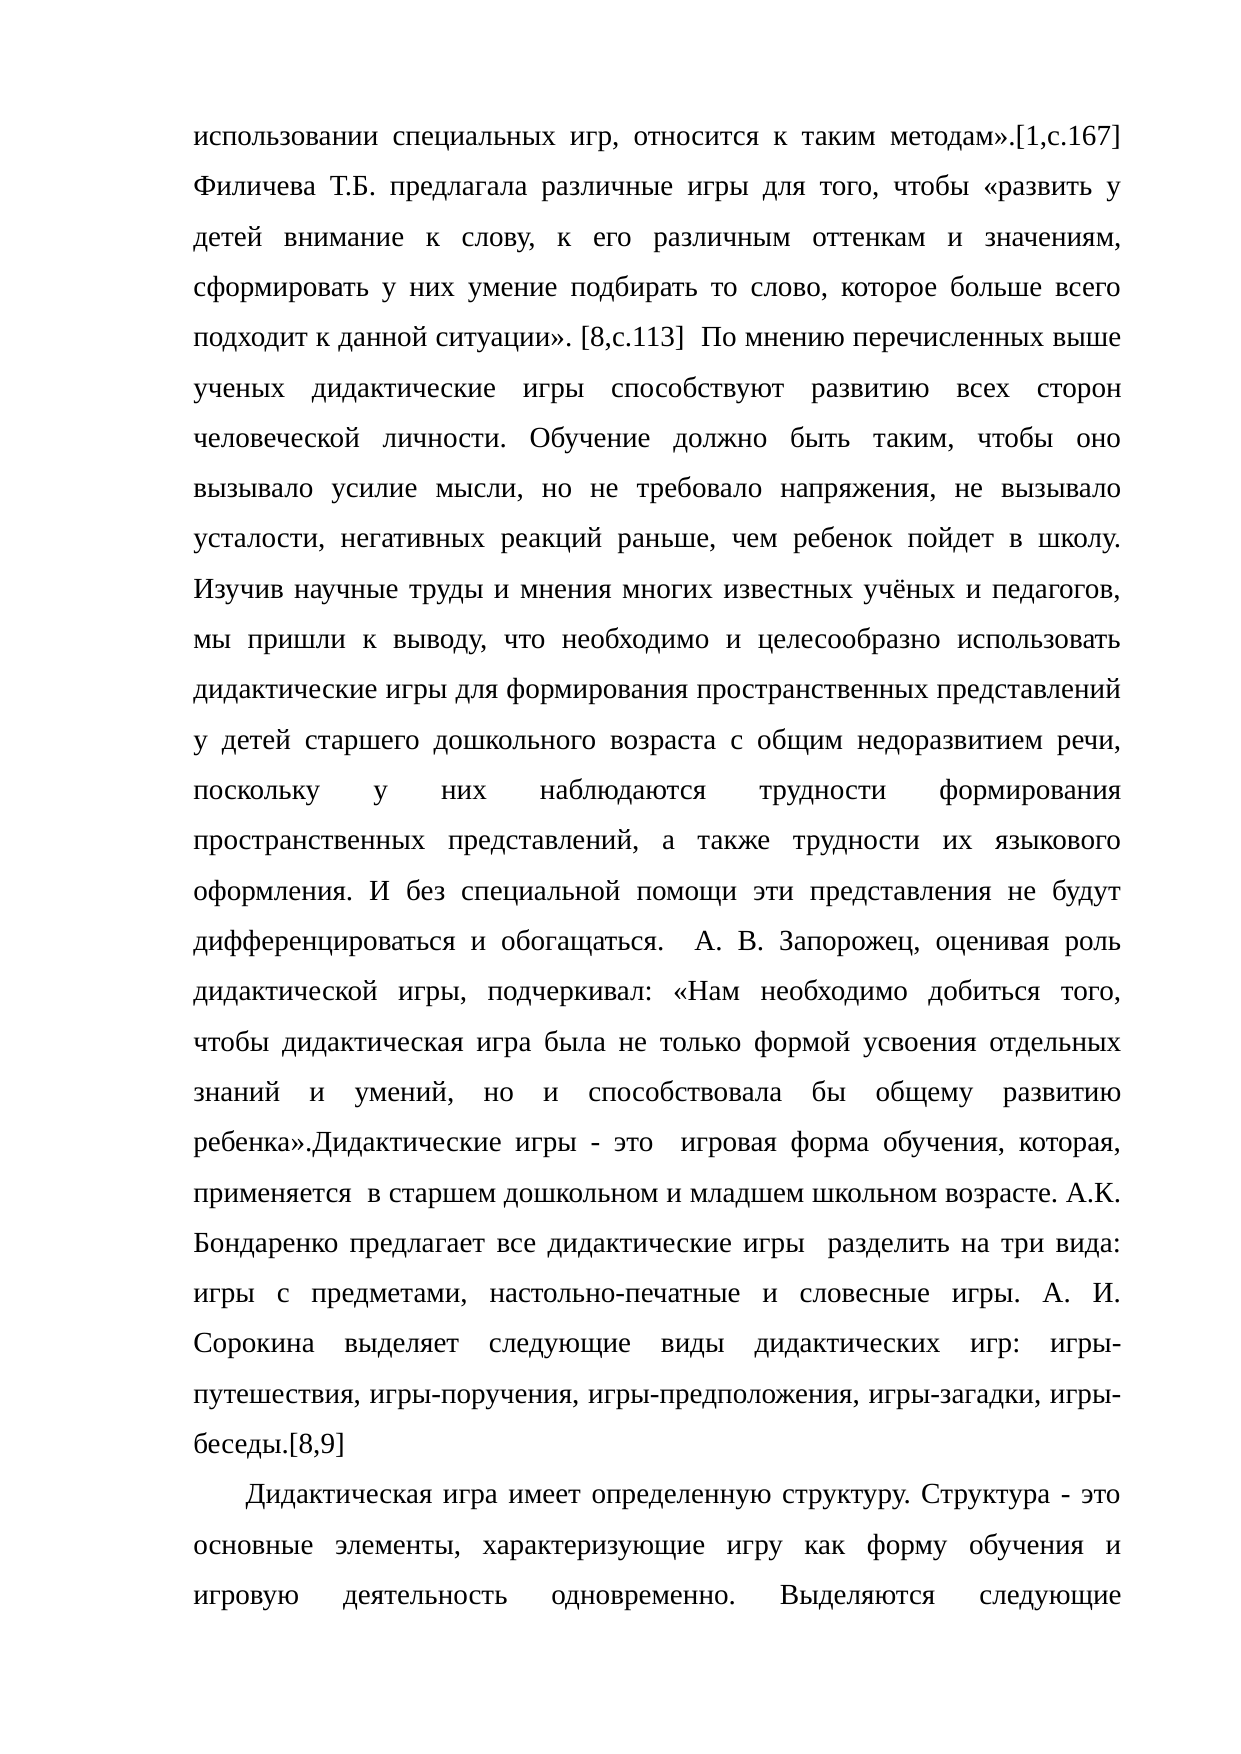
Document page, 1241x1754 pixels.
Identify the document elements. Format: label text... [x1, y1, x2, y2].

text использовании специальных игр, относится к таким методам».[1,с.167] Филичева Т.Б. предлагала различные игры для того, чтобы «развить у детей внимание к слову, к его различным оттенкам и значениям, сформировать у них умение подбирать то слово, которое больше всего подходит к данной ситуации». [8,с.113] По мнению перечисленных выше ученых дидактические игры способствуют развитию всех сторон человеческой личности. Обучение должно быть таким, чтобы оно вызывало усилие мысли, но не требовало напряжения, не вызывало усталости, негативных реакций раньше, чем ребенок пойдет в школу. Изучив научные труды и мнения многих известных учёных и педагогов, мы пришли к выводу, что необходимо и целесообразно использовать дидактические игры для формирования пространственных представлений у детей старшего дошкольного возраста с общим недоразвитием речи, поскольку у них наблюдаются трудности формирования пространственных представлений, а также трудности их языкового оформления. И без специальной помощи эти представления не будут дифференцироваться и обогащаться. А. В. Запорожец, оценивая роль дидактической игры, подчеркивал: «Нам необходимо добиться того, чтобы дидактическая игра была не только формой усвоения отдельных знаний и умений, но и способствовала бы общему развитию ребенка».Дидактические игры - это игровая форма обучения, которая, применяется в старшем дошкольном и младшем школьном возрасте. А.К. Бондаренко предлагает все дидактические игры разделить на три вида: игры с предметами, настольно-печатные и словесные игры. А. И. Сорокина выделяет следующие виды дидактических игр: игры-путешествия, игры-поручения, игры-предположения, игры-загадки, игры-беседы.[8,9] [193, 118, 1122, 1460]
text Дидактическая игра имеет определенную структуру. Структура - это основные элементы, характеризующие игру как форму обучения и игровую деятельность одновременно. Выделяются следующие [193, 1477, 1122, 1611]
